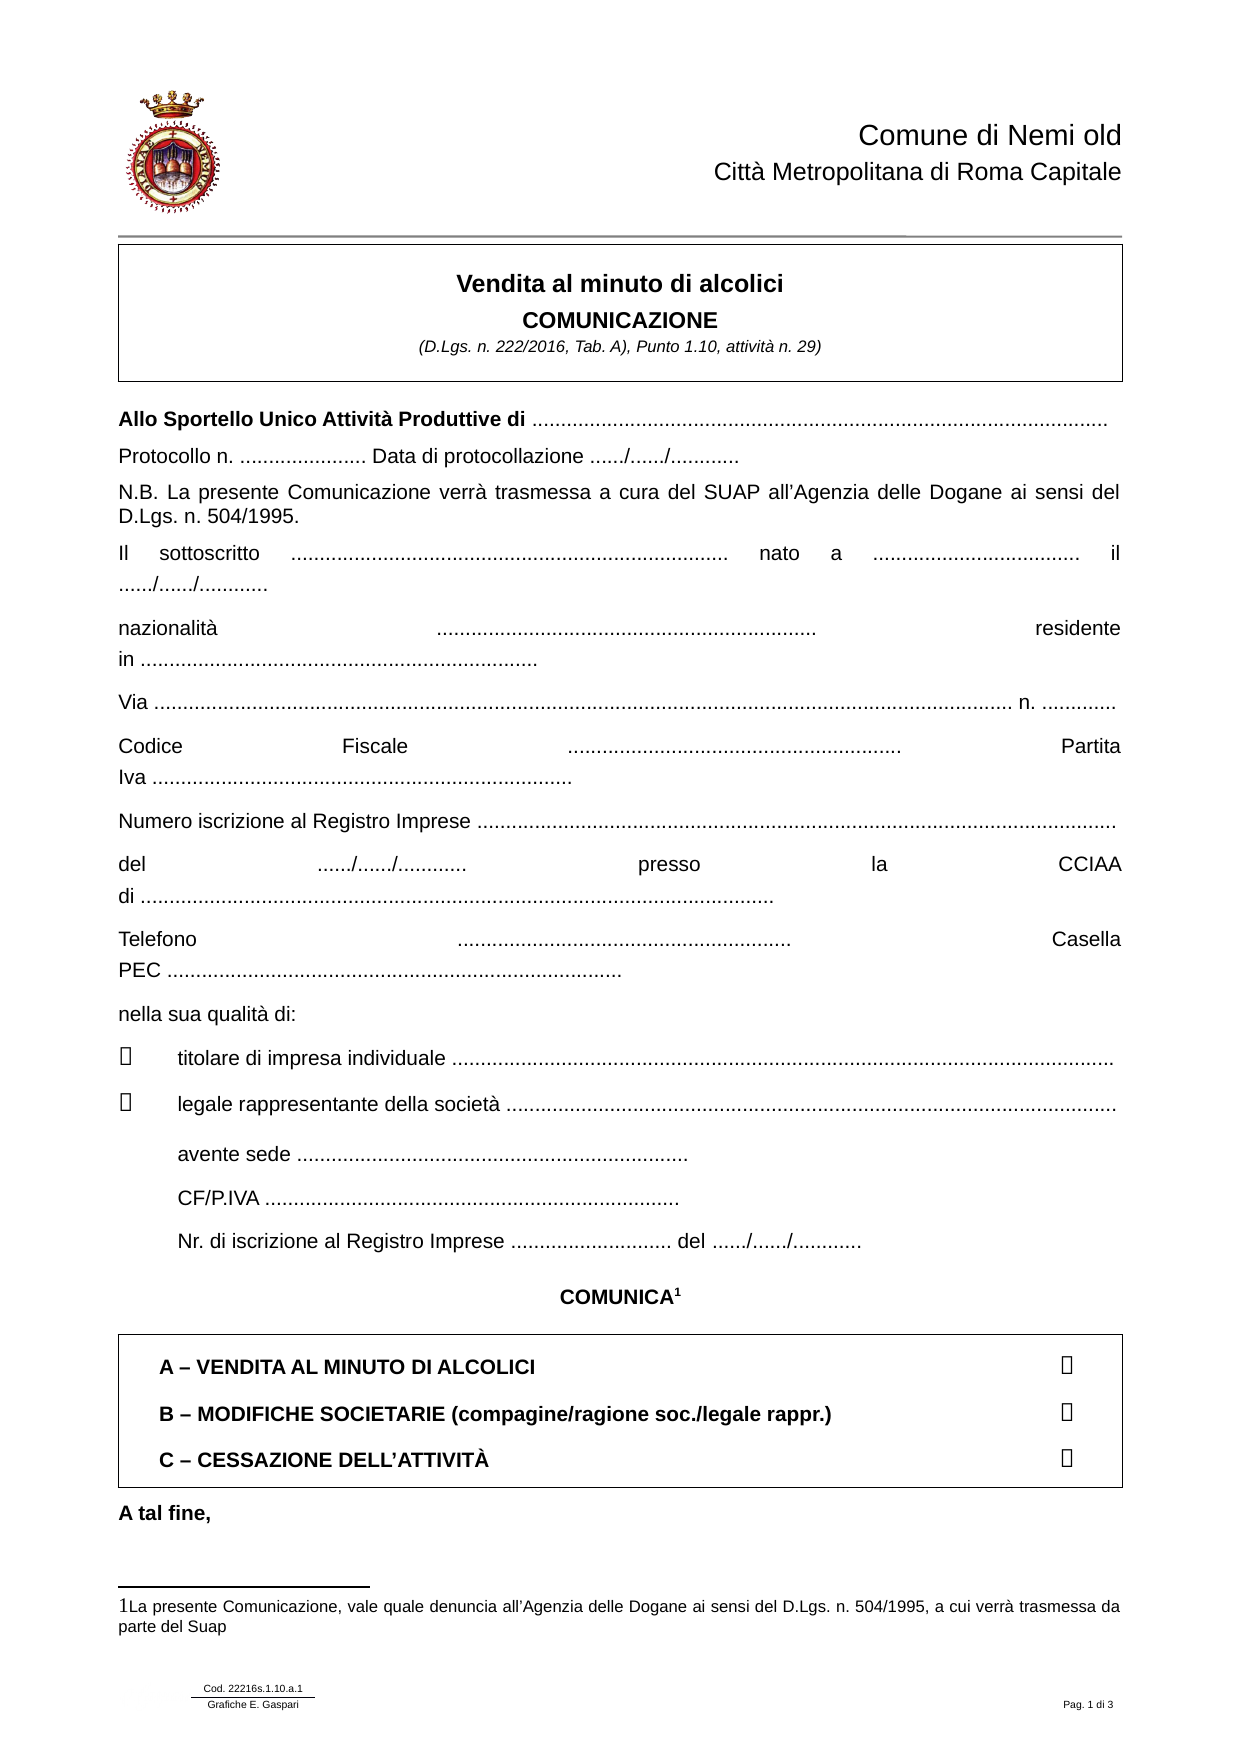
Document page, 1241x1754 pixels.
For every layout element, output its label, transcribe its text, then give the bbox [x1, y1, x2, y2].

text Codice Fiscale .......................................................... Partita Iva ......................................................................... [118, 734, 1122, 789]
text Nr. di iscrizione al Registro Imprese ............................ del ....../....../............ [177, 1229, 1122, 1253]
picture [122, 87, 224, 219]
text Via ..................................................................................................................................................... n. ............. [118, 690, 1122, 714]
text CF/P.IVA ........................................................................ [177, 1185, 1122, 1209]
text A tal fine, [118, 1501, 1122, 1525]
text  titolare di impresa individuale ................................................................................................................... [118, 1038, 1122, 1072]
text N.B. La presente Comunicazione verrà trasmessa a cura del SUAP all’Agenzia delle Dogane ai sensi del D.Lgs. n. 504/1995. [118, 480, 1122, 528]
text La presente Comunicazione, vale quale denuncia all’Agenzia delle Dogane ai sensi del D.Lgs. n. 504/1995, a cui verrà trasmessa da parte del Suap [118, 1593, 1122, 1636]
text nella sua qualità di: [118, 1002, 1122, 1026]
text Città Metropolitana di Roma Capitale [224, 157, 1122, 185]
text Protocollo n. ...................... Data di protocollazione ....../....../............ [118, 444, 1122, 468]
text Comune di Nemi old [224, 118, 1122, 152]
text Il sottoscritto ............................................................................ nato a .................................... il ....../....../............ [118, 541, 1122, 596]
table_header A – VENDITA AL MINUTO DI ALCOLICI  B – MODIFICHE SOCIETARIE (compagine/ragione soc./legale rappr.)  C – CESSAZIONE DELL’ATTIVITÀ  [119, 1335, 1122, 1487]
text avente sede .................................................................... [177, 1142, 1122, 1166]
text nazionalità .................................................................. residente in ..................................................................... [118, 615, 1122, 671]
text Numero iscrizione al Registro Imprese ............................................................................................................... [118, 809, 1122, 833]
text  legale rappresentante della società .......................................................................................................... [118, 1085, 1122, 1119]
text Allo Sportello Unico Attività Produttive di .................................................................................................... [118, 407, 1122, 431]
text COMUNICA [118, 1285, 1122, 1309]
text del ....../....../............ presso la CCIAA di .............................................................................................................. [118, 852, 1122, 907]
table_header Vendita al minuto di alcolici COMUNICAZIONE (D.Lgs. n. 222/2016, Tab. A), Punto 1.10, attività n. 29) [119, 245, 1122, 381]
text Telefono .......................................................... Casella PEC ............................................................................... [118, 927, 1122, 982]
